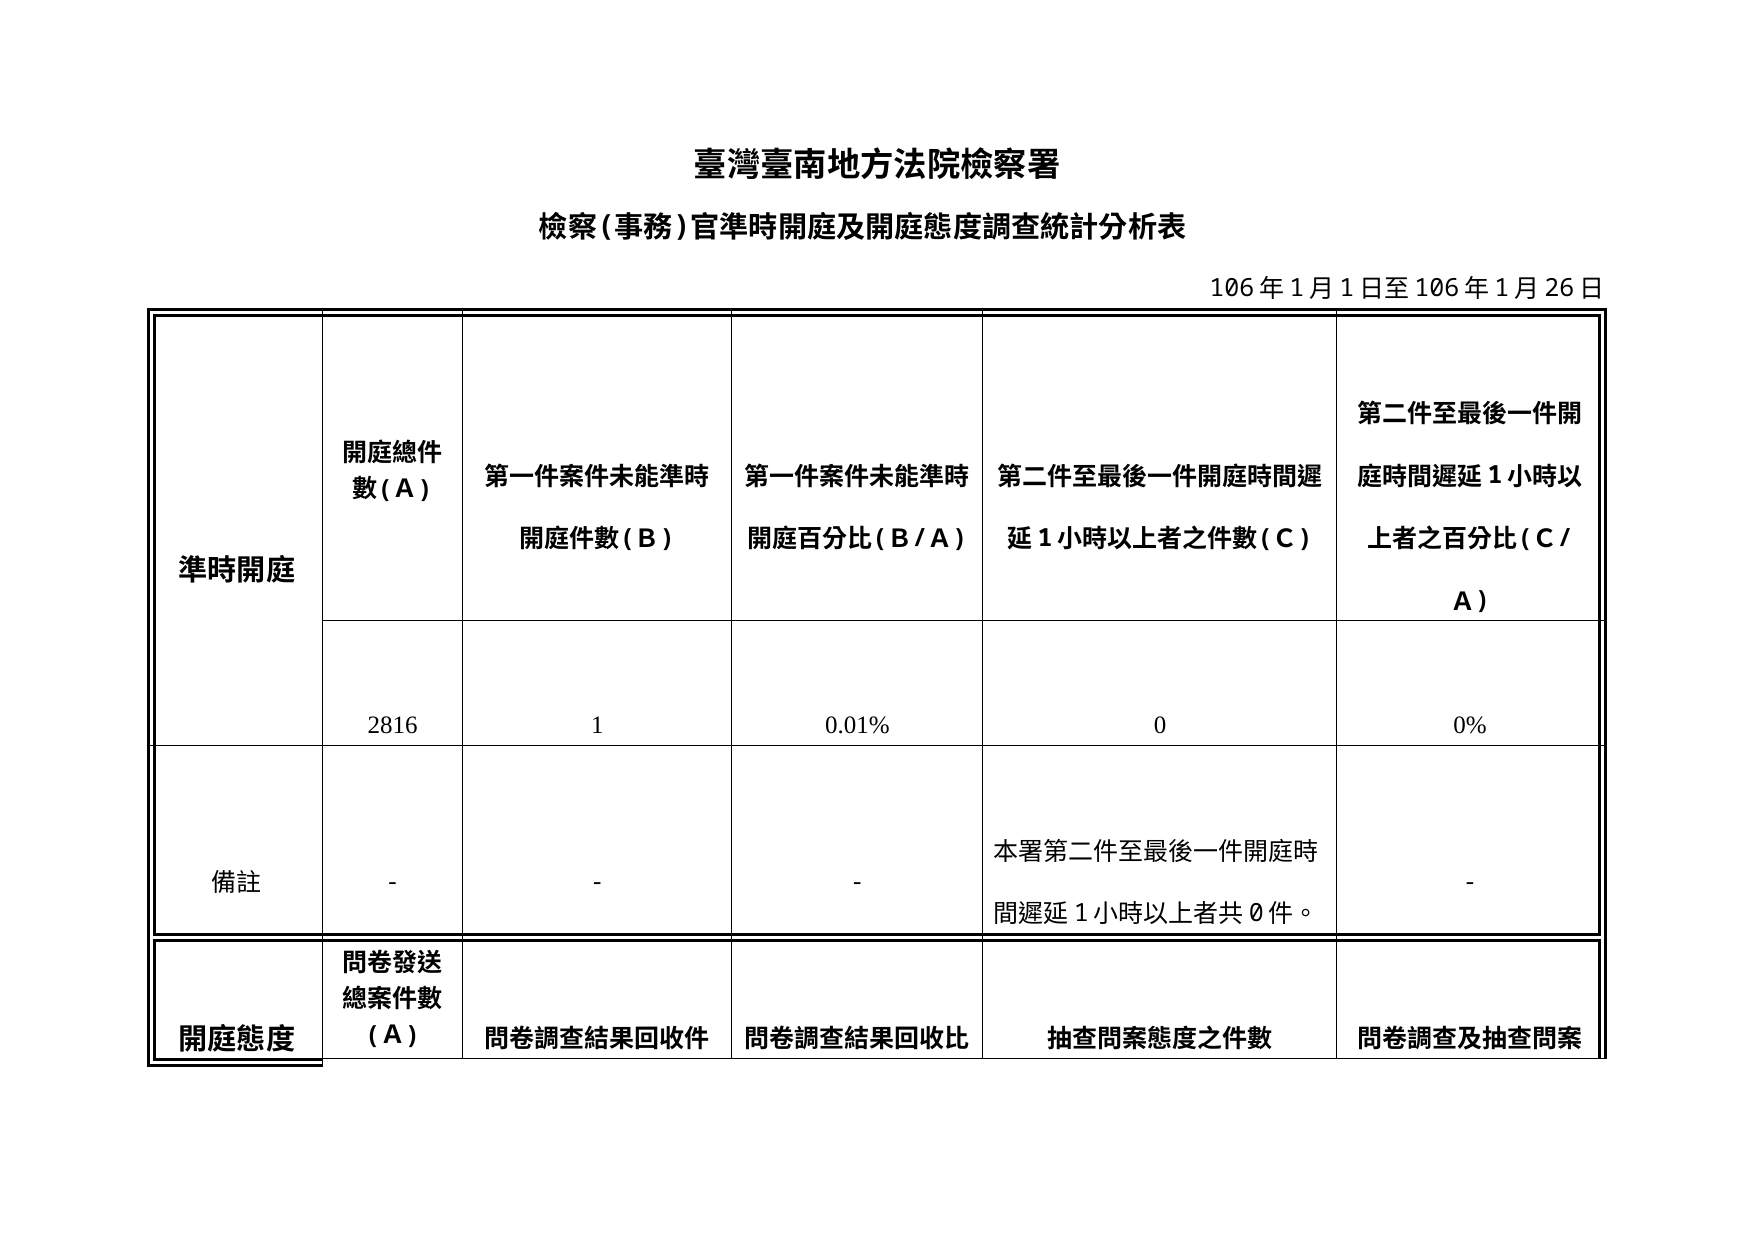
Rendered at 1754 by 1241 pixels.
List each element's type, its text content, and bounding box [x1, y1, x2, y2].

table_cell 0 [983, 621, 1336, 745]
table_cell 開庭態度 [151, 933, 322, 1058]
table_header 第二件至最後一件開庭時間遲延1小時以上者之件數(Ｃ) [983, 317, 1336, 620]
table_cell 抽查問案態度之件數 [983, 942, 1336, 1058]
table_cell 問卷調查及抽查問案 [1337, 933, 1603, 1058]
table_cell 2816 [323, 621, 462, 745]
table_cell 備註 [156, 746, 322, 933]
text 臺灣臺南地方法院檢察署 [150, 120, 1604, 183]
table_cell 問卷發送總案件數(Ａ) [323, 942, 462, 1058]
table_header 第一件案件未能準時開庭件數(Ｂ) [463, 317, 731, 620]
table_cell 問卷調查結果回收比 [732, 942, 982, 1058]
table_header 第二件至最後一件開庭時間遲延1小時以上者之百分比(Ｃ/Ａ) [1337, 311, 1603, 620]
table_cell 本署第二件至最後一件開庭時間遲延1小時以上者共0件。 [983, 746, 1336, 933]
table_cell 問卷調查結果回收件 [463, 942, 731, 1058]
table_header 開庭總件數(Ａ) [323, 317, 462, 620]
text 106年1月1日至106年1月26日 [150, 245, 1604, 308]
table_header 第一件案件未能準時開庭百分比(Ｂ/Ａ) [732, 317, 982, 620]
table_header 準時開庭 [151, 311, 322, 745]
table_cell - [732, 746, 982, 933]
text 檢察(事務)官準時開庭及開庭態度調查統計分析表 [150, 183, 1604, 245]
table_cell - [323, 746, 462, 933]
table_cell - [1337, 746, 1598, 933]
table_cell 0% [1337, 621, 1598, 745]
table_cell - [463, 746, 731, 933]
table_cell 0.01% [732, 621, 982, 745]
table_cell 1 [463, 621, 731, 745]
